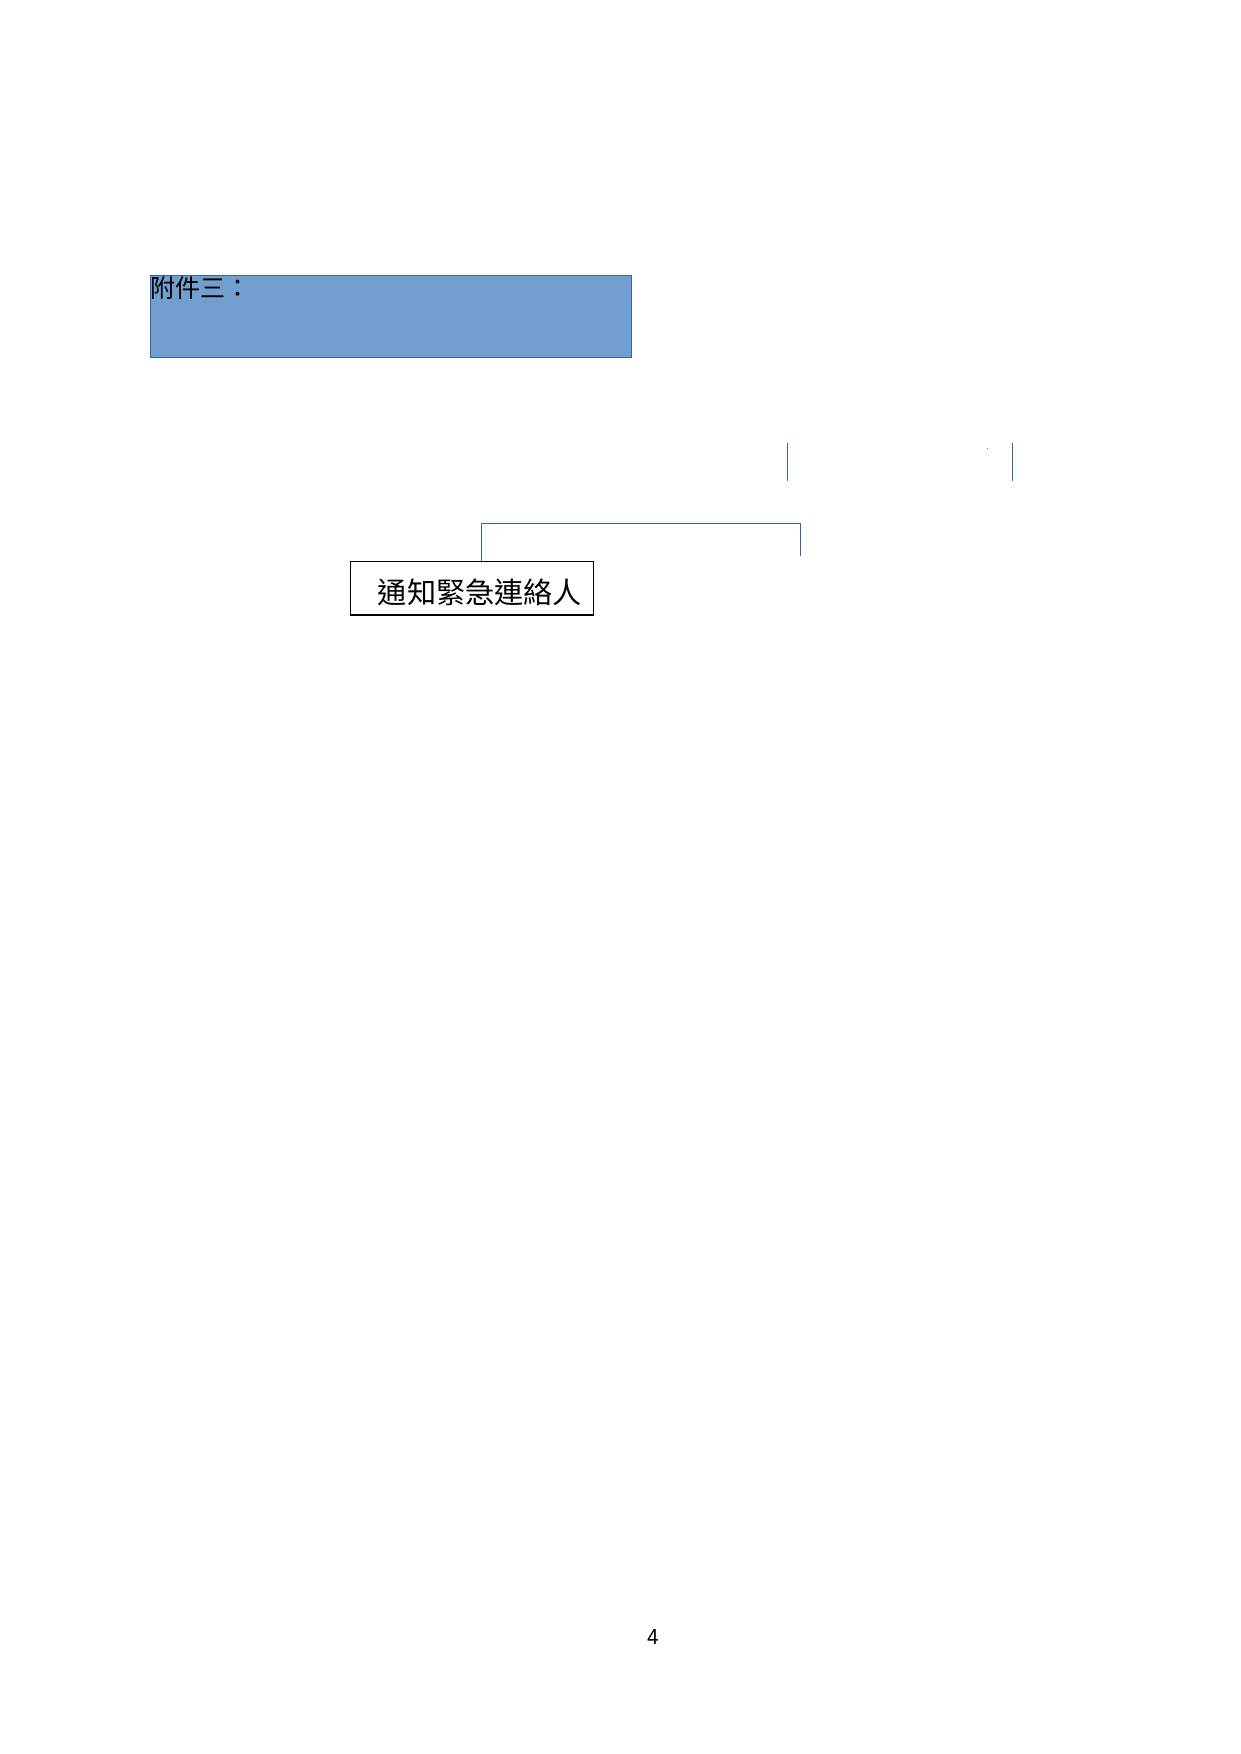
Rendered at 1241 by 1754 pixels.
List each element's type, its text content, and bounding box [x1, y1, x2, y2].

subtitle 通知緊急連絡人 [366, 569, 593, 607]
